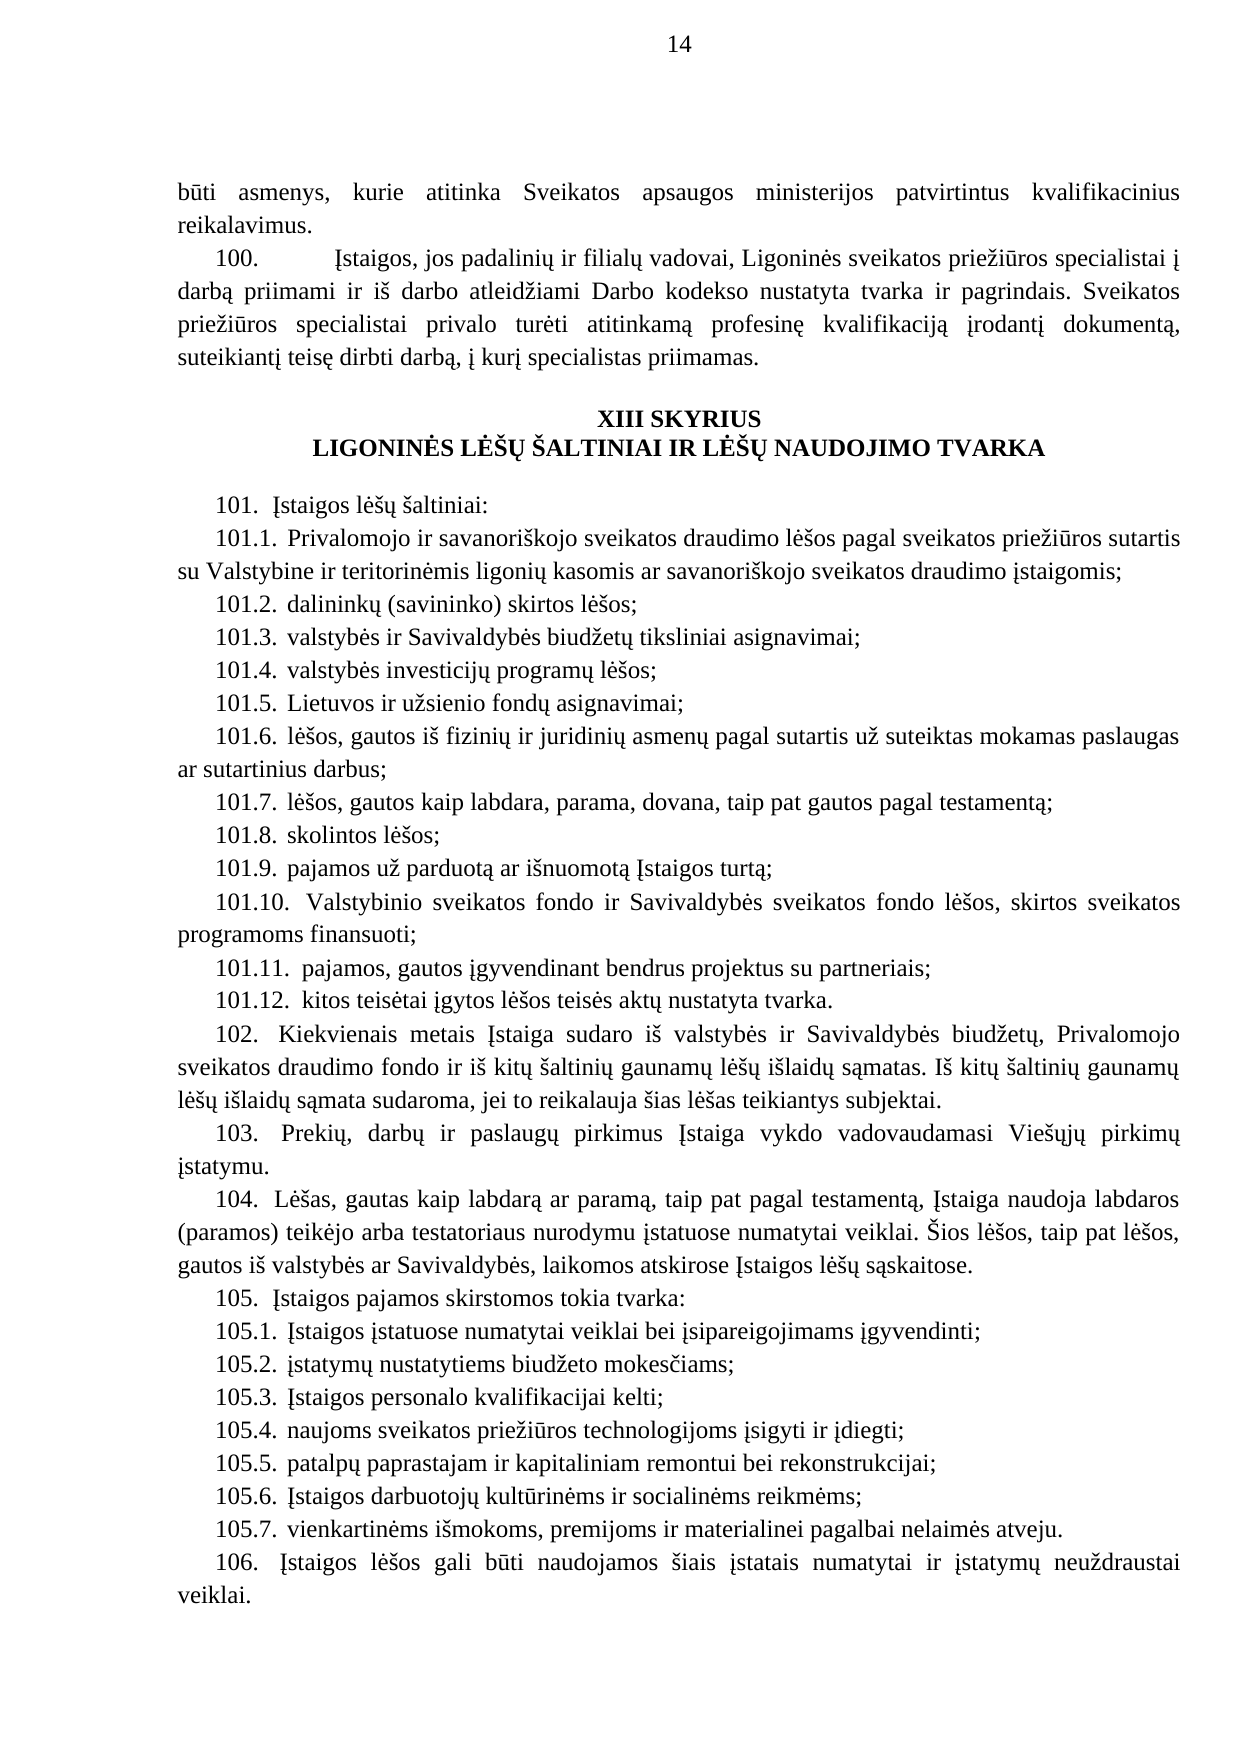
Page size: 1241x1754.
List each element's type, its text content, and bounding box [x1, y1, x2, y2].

text 101.4. valstybės investicijų programų lėšos; [177, 655, 1181, 684]
text 101.5. Lietuvos ir užsienio fondų asignavimai; [177, 688, 1181, 717]
text 102. Kiekvienais metais Įstaiga sudaro iš valstybės ir Savivaldybės biudžetų, Privalomojo sveikatos draudimo fondo ir iš kitų šaltinių gaunamų lėšų išlaidų sąmatas. Iš kitų šaltinių gaunamų lėšų išlaidų sąmata sudaroma, jei to reikalauja šias lėšas teikiantys subjektai. [177, 1019, 1181, 1113]
text 103. Prekių, darbų ir paslaugų pirkimus Įstaiga vykdo vadovaudamasi Viešųjų pirkimų įstatymu. [177, 1118, 1181, 1179]
text 101.3. valstybės ir Savivaldybės biudžetų tiksliniai asignavimai; [177, 622, 1181, 651]
text 105. Įstaigos pajamos skirstomos tokia tvarka: [177, 1283, 1181, 1312]
text 101.1. Privalomojo ir savanoriškojo sveikatos draudimo lėšos pagal sveikatos priežiūros sutartis su Valstybine ir teritorinėmis ligonių kasomis ar savanoriškojo sveikatos draudimo įstaigomis; [177, 523, 1181, 585]
text XIII SKYRIUS [177, 404, 1181, 433]
text 101.8. skolintos lėšos; [177, 821, 1181, 849]
text 105.3. Įstaigos personalo kvalifikacijai kelti; [215, 1382, 1181, 1411]
text 105.1. Įstaigos įstatuose numatytai veiklai bei įsipareigojimams įgyvendinti; [215, 1316, 1181, 1344]
text LIGONINĖS LĖŠŲ ŠALTINIAI IR LĖŠŲ NAUDOJIMO TVARKA [177, 433, 1181, 462]
text 105.6. Įstaigos darbuotojų kultūrinėms ir socialinėms reikmėms; [215, 1481, 1181, 1510]
text 105.5. patalpų paprastajam ir kapitaliniam remontui bei rekonstrukcijai; [215, 1448, 1181, 1477]
text 106. Įstaigos lėšos gali būti naudojamos šiais įstatais numatytai ir įstatymų neuždraustai veiklai. [177, 1547, 1181, 1609]
text 101.7. lėšos, gautos kaip labdara, parama, dovana, taip pat gautos pagal testamentą; [177, 787, 1181, 816]
text 101.6. lėšos, gautos iš fizinių ir juridinių asmenų pagal sutartis už suteiktas mokamas paslaugas ar sutartinius darbus; [177, 721, 1181, 783]
text 105.7. vienkartinėms išmokoms, premijoms ir materialinei pagalbai nelaimės atveju. [215, 1514, 1181, 1543]
text 105.2. įstatymų nustatytiems biudžeto mokesčiams; [215, 1349, 1181, 1378]
text 101.9. pajamos už parduotą ar išnuomotą Įstaigos turtą; [177, 853, 1181, 882]
text 105.4. naujoms sveikatos priežiūros technologijoms įsigyti ir įdiegti; [215, 1415, 1181, 1444]
text būti asmenys, kurie atitinka Sveikatos apsaugos ministerijos patvirtintus kvalifikacinius reikalavimus. [177, 177, 1181, 239]
text 101. Įstaigos lėšų šaltiniai: [215, 490, 1181, 519]
text 100. Įstaigos, jos padalinių ir filialų vadovai, Ligoninės sveikatos priežiūros specialistai į darbą priimami ir iš darbo atleidžiami Darbo kodekso nustatyta tvarka ir pagrindais. Sveikatos priežiūros specialistai privalo turėti atitinkamą profesinę kvalifikaciją įrodantį dokumentą, suteikiantį teisę dirbti darbą, į kurį specialistas priimamas. [177, 243, 1181, 371]
text 101.12. kitos teisėtai įgytos lėšos teisės aktų nustatyta tvarka. [177, 986, 1181, 1014]
text 101.10. Valstybinio sveikatos fondo ir Savivaldybės sveikatos fondo lėšos, skirtos sveikatos programoms finansuoti; [177, 887, 1181, 948]
text 101.11. pajamos, gautos įgyvendinant bendrus projektus su partneriais; [177, 953, 1181, 981]
text 101.2. dalininkų (savininko) skirtos lėšos; [177, 589, 1181, 618]
text 104. Lėšas, gautas kaip labdarą ar paramą, taip pat pagal testamentą, Įstaiga naudoja labdaros (paramos) teikėjo arba testatoriaus nurodymu įstatuose numatytai veiklai. Šios lėšos, taip pat lėšos, gautos iš valstybės ar Savivaldybės, laikomos atskirose Įstaigos lėšų sąskaitose. [177, 1184, 1181, 1278]
